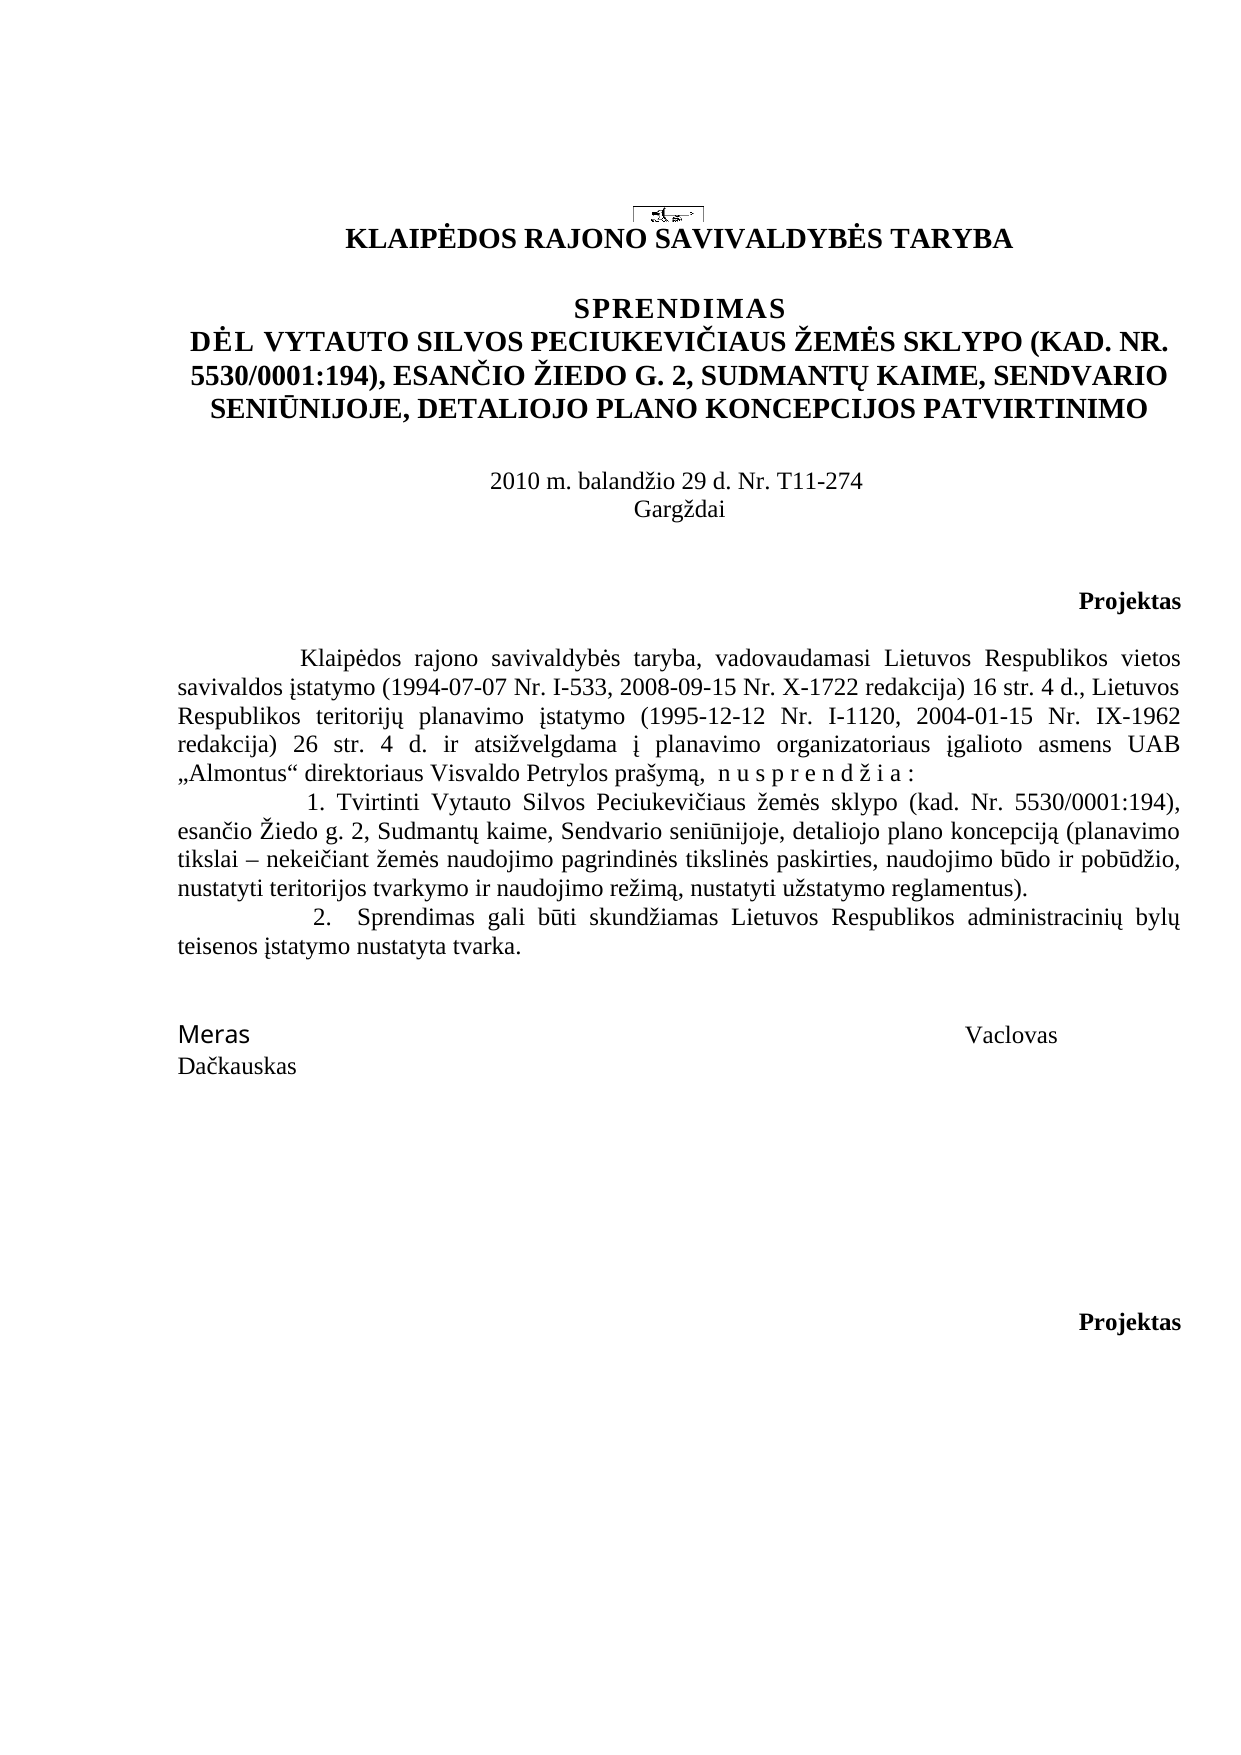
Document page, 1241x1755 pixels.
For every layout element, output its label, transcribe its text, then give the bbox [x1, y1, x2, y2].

text 1. Tvirtinti Vytauto Silvos Peciukevičiaus žemės sklypo (kad. Nr. 5530/0001:194), esančio Žiedo g. 2, Sudmantų kaime, Sendvario seniūnijoje, detaliojo plano koncepciją (planavimo tikslai – nekeičiant žemės naudojimo pagrindinės tikslinės paskirties, naudojimo būdo ir pobūdžio, nustatyti teritorijos tvarkymo ir naudojimo režimą, nustatyti užstatymo reglamentus). [177, 787, 1181, 902]
text DĖL VYTAUTO SILVOS PECIUKEVIČIAUS ŽEMĖS SKLYPO (KAD. NR. 5530/0001:194), ESANČIO Žiedo g. 2, Sudmantų kaime, Sendvario seniūnijoje, detaliojo plano koncepcijos patvirtInimo [177, 324, 1182, 425]
text 2010 m. balandžio 29 d. Nr. t11-274 Gargždai [177, 466, 1182, 523]
text 2. Sprendimas gali būti skundžiamas Lietuvos Respublikos administracinių bylų teisenos įstatymo nustatyta tvarka. [177, 902, 1181, 959]
text Projektas [177, 1307, 1181, 1336]
text Projektas [177, 586, 1181, 614]
text Klaipėdos rajono savivaldybės taryba, vadovaudamasi Lietuvos Respublikos vietos savivaldos įstatymo (1994-07-07 Nr. I-533, 2008-09-15 Nr. X-1722 redakcija) 16 str. 4 d., Lietuvos Respublikos teritorijų planavimo įstatymo (1995-12-12 Nr. I-1120, 2004-01-15 Nr. IX-1962 redakcija) 26 str. 4 d. ir atsižvelgdama į planavimo organizatoriaus įgalioto asmens UAB „Almontus“ direktoriaus Visvaldo Petrylos prašymą, n u s p r e n d ž i a : [177, 643, 1181, 787]
text SPRENDIMAS [177, 291, 1182, 324]
text KLAIPĖDOS RAJONO savivaldybės taryba [177, 118, 1182, 255]
text Meras Vaclovas Dačkauskas [177, 1017, 1181, 1080]
